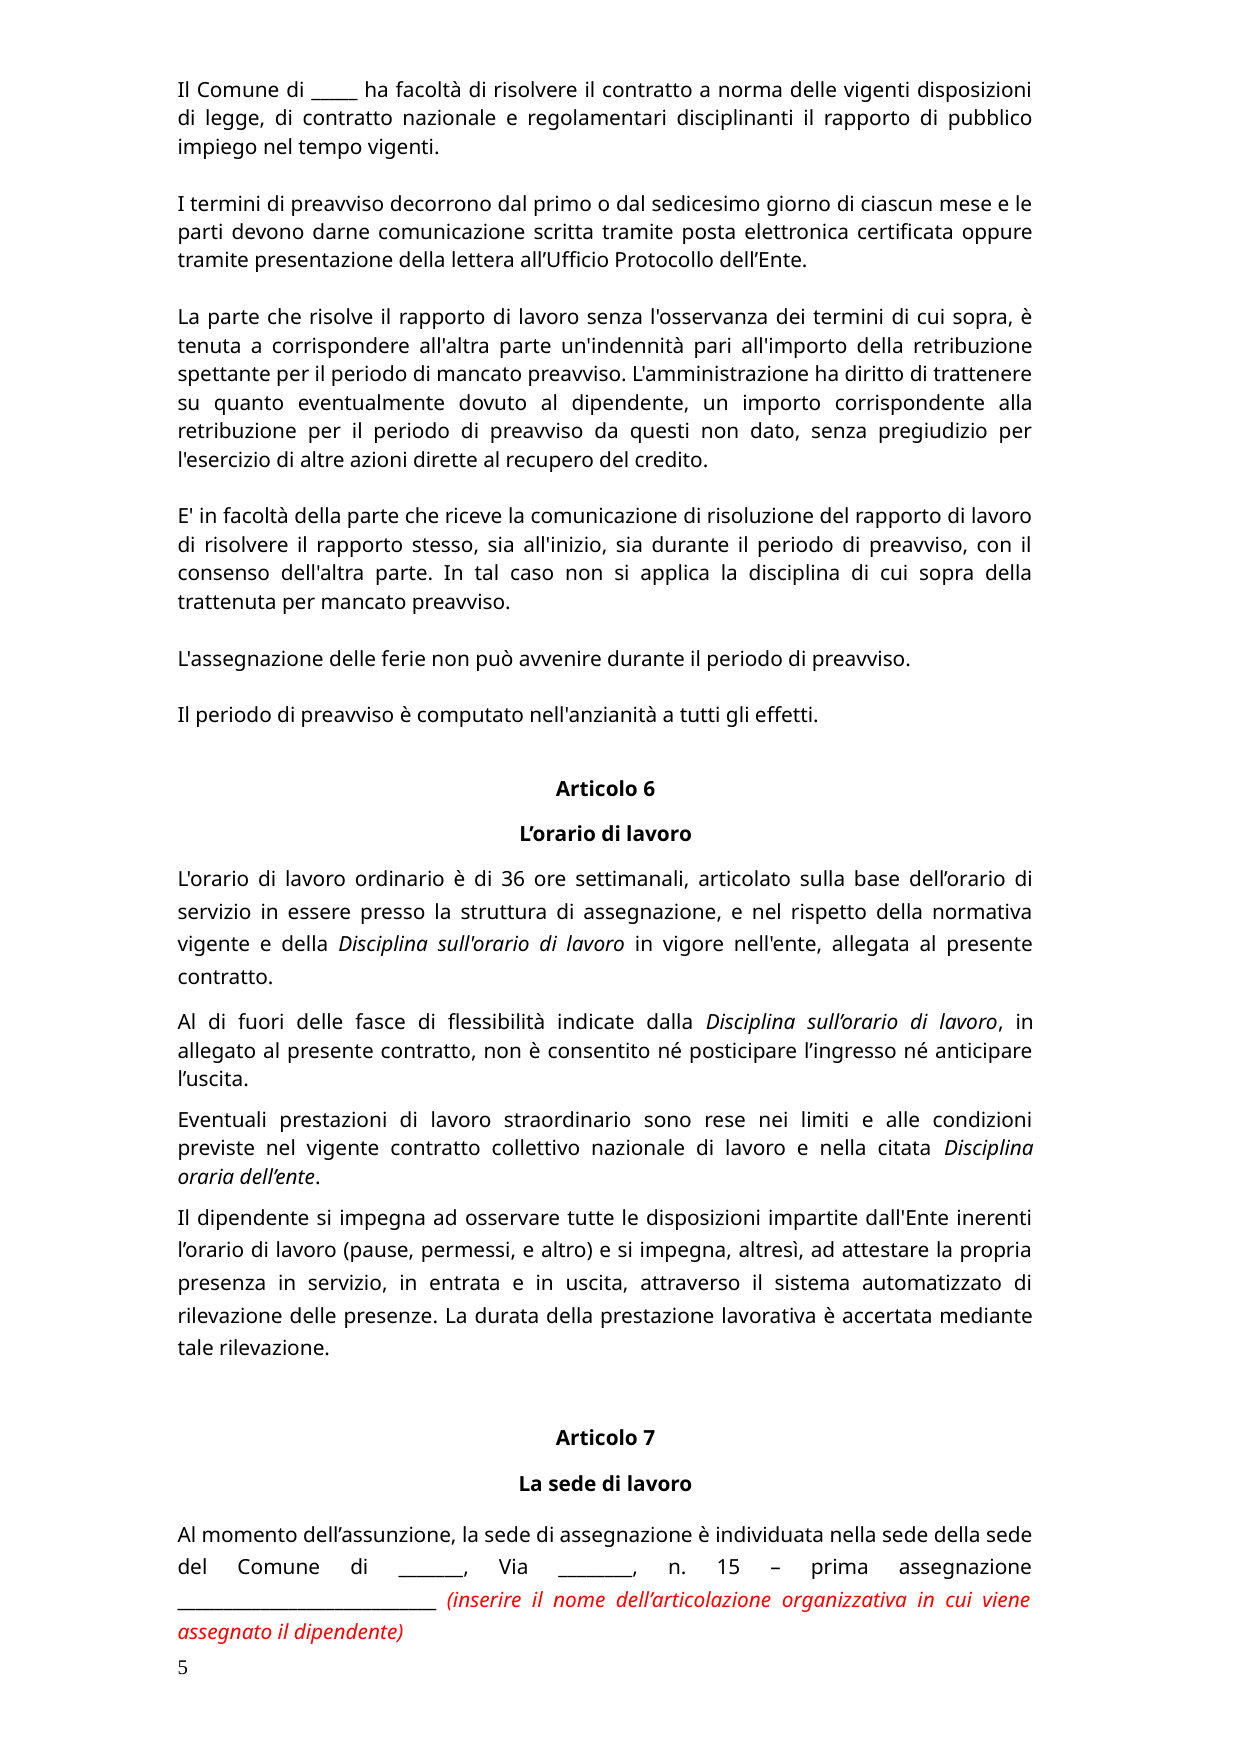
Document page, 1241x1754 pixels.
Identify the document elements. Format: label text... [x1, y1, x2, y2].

text Al momento dell’assunzione, la sede di assegnazione è individuata nella sede della sede del Comune di _______, Via ________, n. 15 – prima assegnazione ____________________________ (inserire il nome dell’articolazione organizzativa in cui viene assegnato il dipendente) [177, 1520, 1033, 1646]
text I termini di preavviso decorrono dal primo o dal sedicesimo giorno di ciascun mese e le parti devono darne comunicazione scritta tramite posta elettronica certificata oppure tramite presentazione della lettera all’Ufficio Protocollo dell’Ente. [177, 189, 1033, 274]
text Eventuali prestazioni di lavoro straordinario sono rese nei limiti e alle condizioni previste nel vigente contratto collettivo nazionale di lavoro e nella citata Disciplina oraria dell’ente. [177, 1105, 1034, 1190]
text Al di fuori delle fasce di flessibilità indicate dalla Disciplina sull’orario di lavoro, in allegato al presente contratto, non è consentito né posticipare l’ingresso né anticipare l’uscita. [177, 1007, 1034, 1093]
subtitle La sede di lavoro [177, 1469, 1033, 1497]
text L'assegnazione delle ferie non può avvenire durante il periodo di preavviso. [177, 644, 1033, 672]
text Il dipendente si impegna ad osservare tutte le disposizioni impartite dall'Ente inerenti l’orario di lavoro (pause, permessi, e altro) e si impegna, altresì, ad attestare la propria presenza in servizio, in entrata e in uscita, attraverso il sistema automatizzato di rilevazione delle presenze. La durata della prestazione lavorativa è accertata mediante tale rilevazione. [177, 1203, 1034, 1362]
subtitle Articolo 7 [177, 1423, 1033, 1452]
text La parte che risolve il rapporto di lavoro senza l'osservanza dei termini di cui sopra, è tenuta a corrispondere all'altra parte un'indennità pari all'importo della retribuzione spettante per il periodo di mancato preavviso. L'amministrazione ha diritto di trattenere su quanto eventualmente dovuto al dipendente, un importo corrispondente alla retribuzione per il periodo di preavviso da questi non dato, senza pregiudizio per l'esercizio di altre azioni dirette al recupero del credito. [177, 302, 1033, 473]
subtitle Articolo 6 [177, 774, 1033, 803]
text Il periodo di preavviso è computato nell'anzianità a tutti gli effetti. [177, 701, 1033, 729]
text E' in facoltà della parte che riceve la comunicazione di risoluzione del rapporto di lavoro di risolvere il rapporto stesso, sia all'inizio, sia durante il periodo di preavviso, con il consenso dell'altra parte. In tal caso non si applica la disciplina di cui sopra della trattenuta per mancato preavviso. [177, 502, 1033, 615]
text Il Comune di _____ ha facoltà di risolvere il contratto a norma delle vigenti disposizioni di legge, di contratto nazionale e regolamentari disciplinanti il rapporto di pubblico impiego nel tempo vigenti. [177, 75, 1033, 160]
text L'orario di lavoro ordinario è di 36 ore settimanali, articolato sulla base dell’orario di servizio in essere presso la struttura di assegnazione, e nel rispetto della normativa vigente e della Disciplina sull'orario di lavoro in vigore nell'ente, allegata al presente contratto. [177, 864, 1034, 991]
subtitle L’orario di lavoro [177, 819, 1033, 848]
